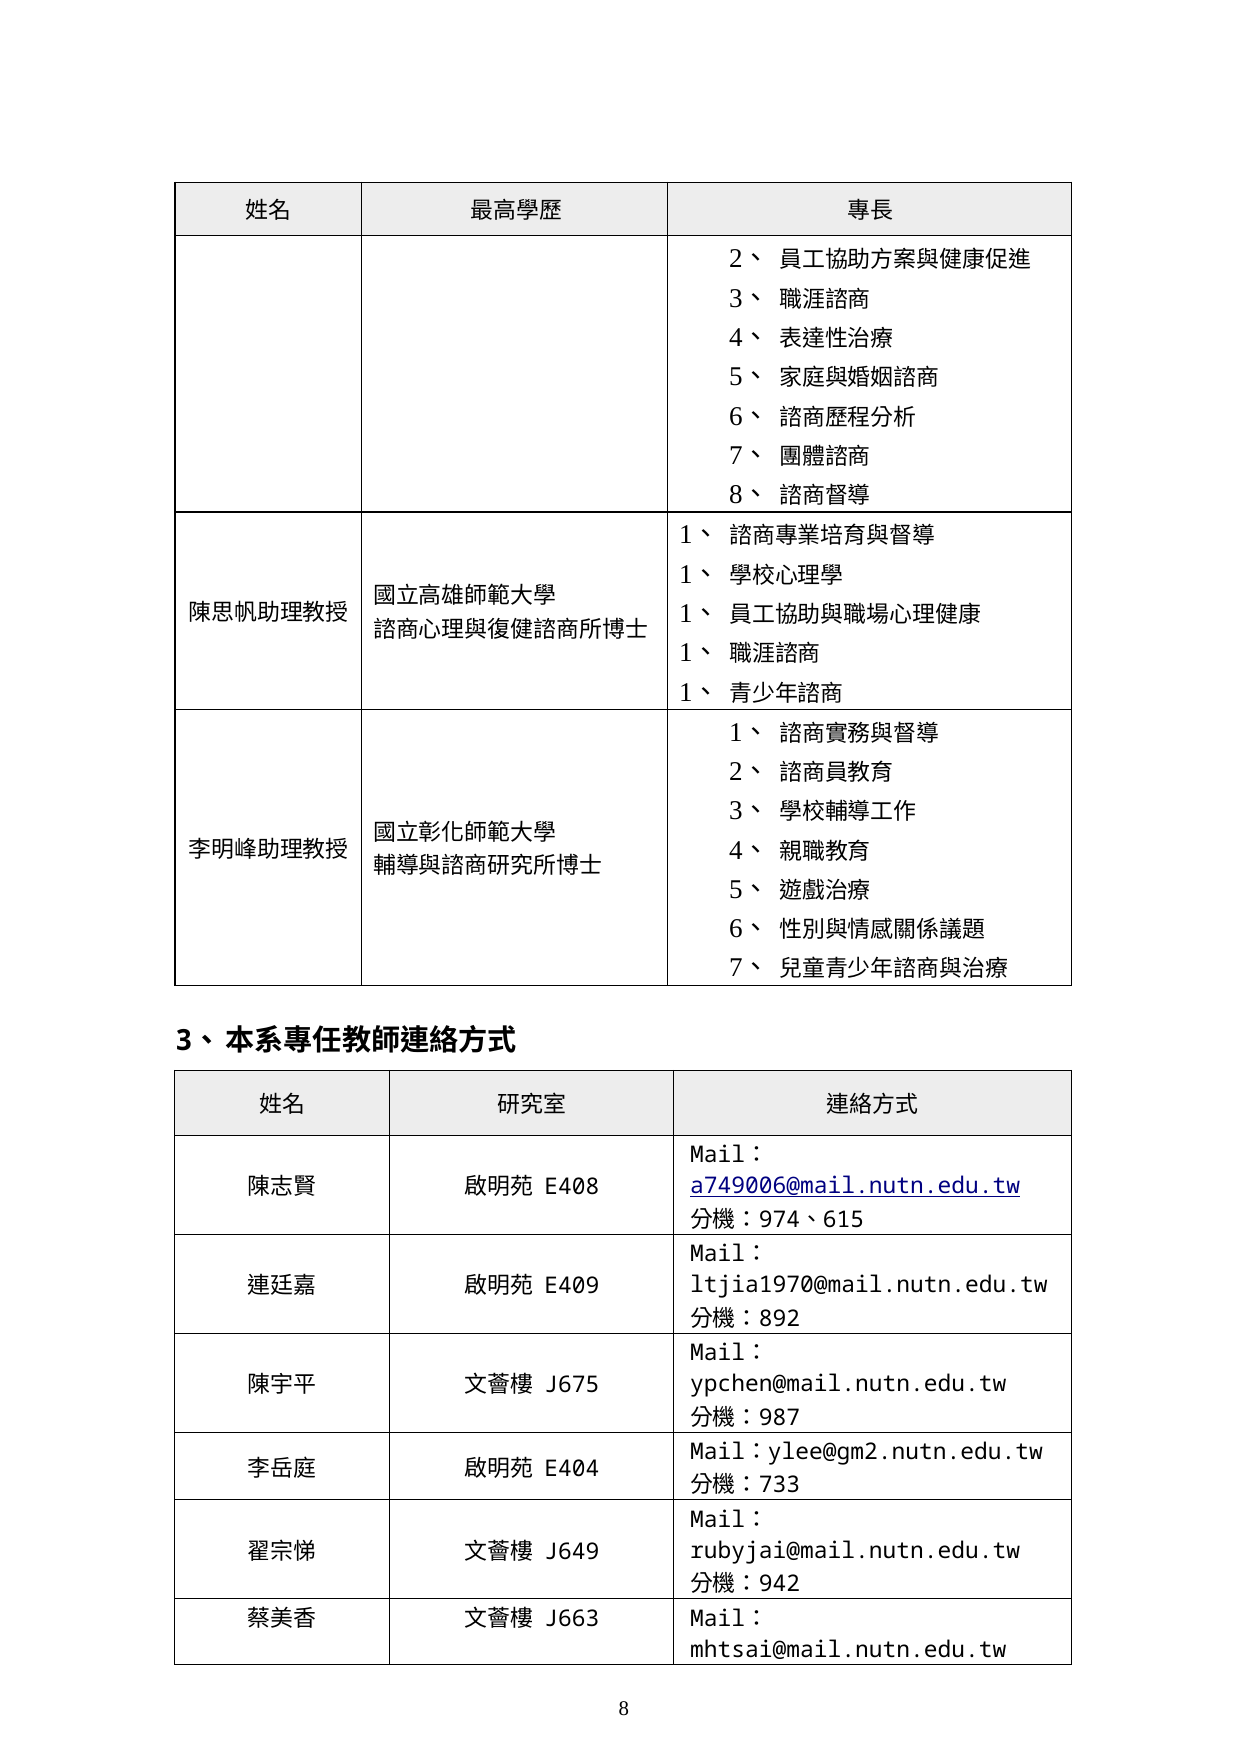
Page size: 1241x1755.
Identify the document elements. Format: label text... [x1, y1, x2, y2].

table_cell 連廷嘉 [175, 1235, 389, 1333]
table_cell 家庭遊戲治療 員工協助方案與健康促進 職涯諮商 表達性治療 家庭與婚姻諮商 諮商歷程分析 團體諮商 諮商督導 [668, 236, 1071, 511]
table_cell 翟宗悌 [175, 1500, 389, 1598]
table_cell Mail：ltjia1970@mail.nutn.edu.tw 分機：892 [674, 1235, 1071, 1333]
table_header 專長 [668, 183, 1071, 235]
table_cell 文薈樓 J675 [390, 1334, 673, 1432]
table_cell 李岳庭 [175, 1433, 389, 1499]
table_cell 國立彰化師範大學 輔導與諮商研究所博士 [362, 710, 667, 985]
table_cell Mail：mhtsai@mail.nutn.edu.tw [674, 1599, 1071, 1664]
table_header 連絡方式 [674, 1071, 1071, 1135]
table_cell Mail：a749006@mail.nutn.edu.tw 分機：974、615 [674, 1136, 1071, 1234]
table_cell 國立高雄師範大學 諮商心理與復健諮商所博士 [362, 513, 667, 709]
table_cell Mail：ylee@gm2.nutn.edu.tw 分機：733 [674, 1433, 1071, 1499]
table_cell 啟明苑 E404 [390, 1433, 673, 1499]
table_cell 李明峰助理教授 [176, 710, 361, 985]
table_cell [176, 236, 361, 511]
table_cell 諮商實務與督導 諮商員教育 學校輔導工作 親職教育 遊戲治療 性別與情感關係議題 兒童青少年諮商與治療 [668, 710, 1071, 985]
table_cell [362, 236, 667, 511]
table_cell Mail：ypchen@mail.nutn.edu.tw 分機：987 [674, 1334, 1071, 1432]
table_cell Mail：rubyjai@mail.nutn.edu.tw 分機：942 [674, 1500, 1071, 1598]
table_header 姓名 [176, 183, 361, 235]
table_cell 陳志賢 [175, 1136, 389, 1234]
table_header 研究室 [390, 1071, 673, 1135]
table_header 姓名 [175, 1071, 389, 1135]
table_cell 文薈樓 J663 [390, 1599, 673, 1664]
table_cell 文薈樓 J649 [390, 1500, 673, 1598]
table_cell 啟明苑 E409 [390, 1235, 673, 1333]
table_cell 諮商專業培育與督導 學校心理學 員工協助與職場心理健康 職涯諮商 青少年諮商 [668, 513, 1071, 709]
table_cell 啟明苑 E408 [390, 1136, 673, 1234]
table_cell 陳宇平 [175, 1334, 389, 1432]
table_cell 蔡美香 [175, 1599, 389, 1664]
table_cell 陳思帆助理教授 [176, 513, 361, 709]
table_header 最高學歷 [362, 183, 667, 235]
subtitle 本系專任教師連絡方式 [175, 1017, 1072, 1059]
